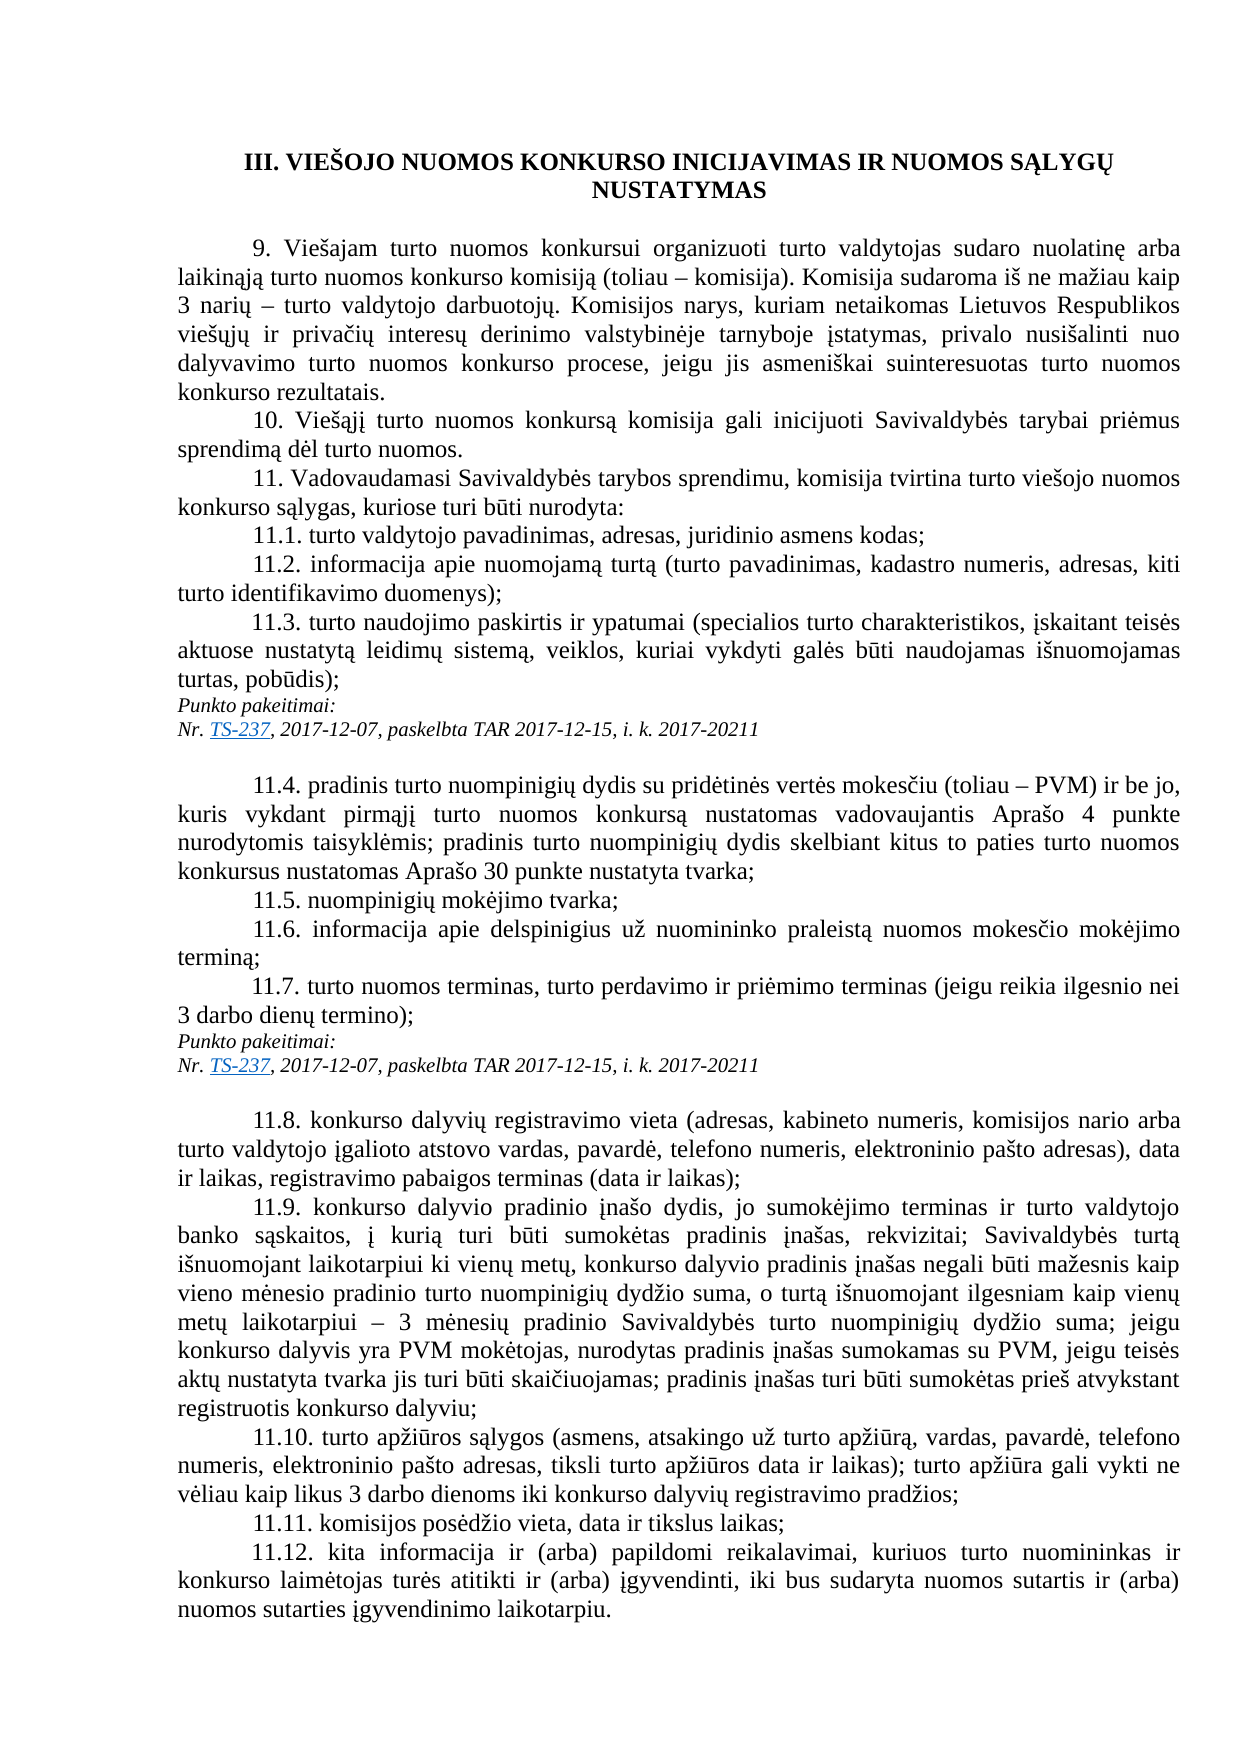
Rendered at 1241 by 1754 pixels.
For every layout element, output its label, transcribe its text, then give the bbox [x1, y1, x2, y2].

text 11.7. turto nuomos terminas, turto perdavimo ir priėmimo terminas (jeigu reikia ilgesnio nei 3 darbo dienų termino); [177, 971, 1181, 1029]
text 11.9. konkurso dalyvio pradinio įnašo dydis, jo sumokėjimo terminas ir turto valdytojo banko sąskaitos, į kurią turi būti sumokėtas pradinis įnašas, rekvizitai; Savivaldybės turtą išnuomojant laikotarpiui ki vienų metų, konkurso dalyvio pradinis įnašas negali būti mažesnis kaip vieno mėnesio pradinio turto nuompinigių dydžio suma, o turtą išnuomojant ilgesniam kaip vienų metų laikotarpiui – 3 mėnesių pradinio Savivaldybės turto nuompinigių dydžio suma; jeigu konkurso dalyvis yra PVM mokėtojas, nurodytas pradinis įnašas sumokamas su PVM, jeigu teisės aktų nustatyta tvarka jis turi būti skaičiuojamas; pradinis įnašas turi būti sumokėtas prieš atvykstant registruotis konkurso dalyviu; [177, 1192, 1181, 1422]
text 11.1. turto valdytojo pavadinimas, adresas, juridinio asmens kodas; [177, 521, 1181, 549]
text 11.5. nuompinigių mokėjimo tvarka; [177, 885, 1181, 914]
text Nr. TS-237, 2017-12-07, paskelbta TAR 2017-12-15, i. k. 2017-20211 [177, 1053, 1181, 1077]
text 9. Viešajam turto nuomos konkursui organizuoti turto valdytojas sudaro nuolatinę arba laikinąją turto nuomos konkurso komisiją (toliau – komisija). Komisija sudaroma iš ne mažiau kaip 3 narių – turto valdytojo darbuotojų. Komisijos narys, kuriam netaikomas Lietuvos Respublikos viešųjų ir privačių interesų derinimo valstybinėje tarnyboje įstatymas, privalo nusišalinti nuo dalyvavimo turto nuomos konkurso procese, jeigu jis asmeniškai suinteresuotas turto nuomos konkurso rezultatais. [177, 233, 1181, 406]
text 11.11. komisijos posėdžio vieta, data ir tikslus laikas; [177, 1508, 1181, 1537]
text 11.4. pradinis turto nuompinigių dydis su pridėtinės vertės mokesčiu (toliau – PVM) ir be jo, kuris vykdant pirmąjį turto nuomos konkursą nustatomas vadovaujantis Aprašo 4 punkte nurodytomis taisyklėmis; pradinis turto nuompinigių dydis skelbiant kitus to paties turto nuomos konkursus nustatomas Aprašo 30 punkte nustatyta tvarka; [177, 770, 1181, 885]
text Nr. TS-237, 2017-12-07, paskelbta TAR 2017-12-15, i. k. 2017-20211 [177, 717, 1181, 741]
text Punkto pakeitimai: [177, 693, 1181, 717]
text 10. Viešąjį turto nuomos konkursą komisija gali inicijuoti Savivaldybės tarybai priėmus sprendimą dėl turto nuomos. [177, 406, 1181, 463]
text 11.3. turto naudojimo paskirtis ir ypatumai (specialios turto charakteristikos, įskaitant teisės aktuose nustatytą leidimų sistemą, veiklos, kuriai vykdyti galės būti naudojamas išnuomojamas turtas, pobūdis); [177, 607, 1181, 693]
text 11. Vadovaudamasi Savivaldybės tarybos sprendimu, komisija tvirtina turto viešojo nuomos konkurso sąlygas, kuriose turi būti nurodyta: [177, 463, 1181, 521]
text 11.10. turto apžiūros sąlygos (asmens, atsakingo už turto apžiūrą, vardas, pavardė, telefono numeris, elektroninio pašto adresas, tiksli turto apžiūros data ir laikas); turto apžiūra gali vykti ne vėliau kaip likus 3 darbo dienoms iki konkurso dalyvių registravimo pradžios; [177, 1422, 1181, 1508]
text III. VIEŠOJO NUOMOS KONKURSO INICIJAVIMAS IR NUOMOS SĄLYGŲ NUSTATYMAS [177, 147, 1181, 204]
text 11.2. informacija apie nuomojamą turtą (turto pavadinimas, kadastro numeris, adresas, kiti turto identifikavimo duomenys); [177, 549, 1181, 607]
text 11.8. konkurso dalyvių registravimo vieta (adresas, kabineto numeris, komisijos nario arba turto valdytojo įgalioto atstovo vardas, pavardė, telefono numeris, elektroninio pašto adresas), data ir laikas, registravimo pabaigos terminas (data ir laikas); [177, 1106, 1181, 1192]
text Punkto pakeitimai: [177, 1029, 1181, 1053]
text 11.6. informacija apie delspinigius už nuomininko praleistą nuomos mokesčio mokėjimo terminą; [177, 914, 1181, 971]
text 11.12. kita informacija ir (arba) papildomi reikalavimai, kuriuos turto nuomininkas ir konkurso laimėtojas turės atitikti ir (arba) įgyvendinti, iki bus sudaryta nuomos sutartis ir (arba) nuomos sutarties įgyvendinimo laikotarpiu. [177, 1537, 1181, 1623]
